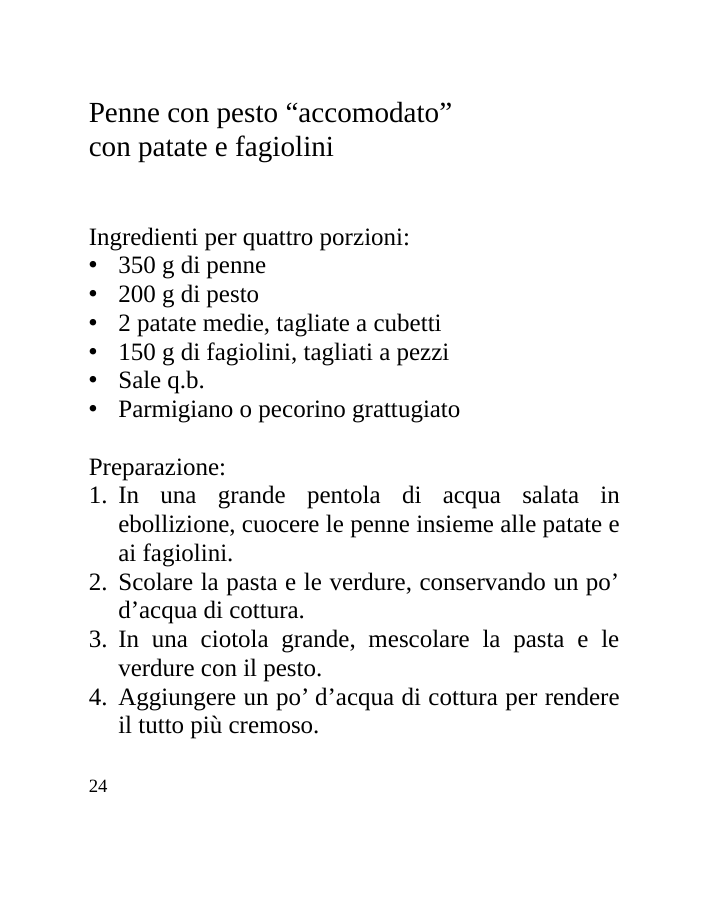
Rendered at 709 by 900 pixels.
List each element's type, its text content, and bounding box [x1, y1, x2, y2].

text con patate e fagiolini [88, 129, 620, 163]
text Penne con pesto “accomodato” [88, 96, 620, 129]
list 2 patate medie, tagliate a cubetti [88, 308, 620, 337]
list 350 g di penne [88, 251, 620, 279]
list In una grande pentola di acqua salata in ebollizione, cuocere le penne insieme alle patate e ai fagiolini. [88, 481, 620, 567]
list 150 g di fagiolini, tagliati a pezzi [88, 337, 620, 366]
list 200 g di pesto [88, 279, 620, 308]
text Ingredienti per quattro porzioni: [88, 222, 620, 251]
list Scolare la pasta e le verdure, conservando un po’ d’acqua di cottura. [88, 567, 620, 624]
list Aggiungere un po’ d’acqua di cottura per rendere il tutto più cremoso. [88, 682, 620, 739]
list Parmigiano o pecorino grattugiato [88, 394, 620, 423]
list In una ciotola grande, mescolare la pasta e le verdure con il pesto. [88, 624, 620, 682]
text Preparazione: [88, 452, 620, 481]
list Sale q.b. [88, 366, 620, 394]
